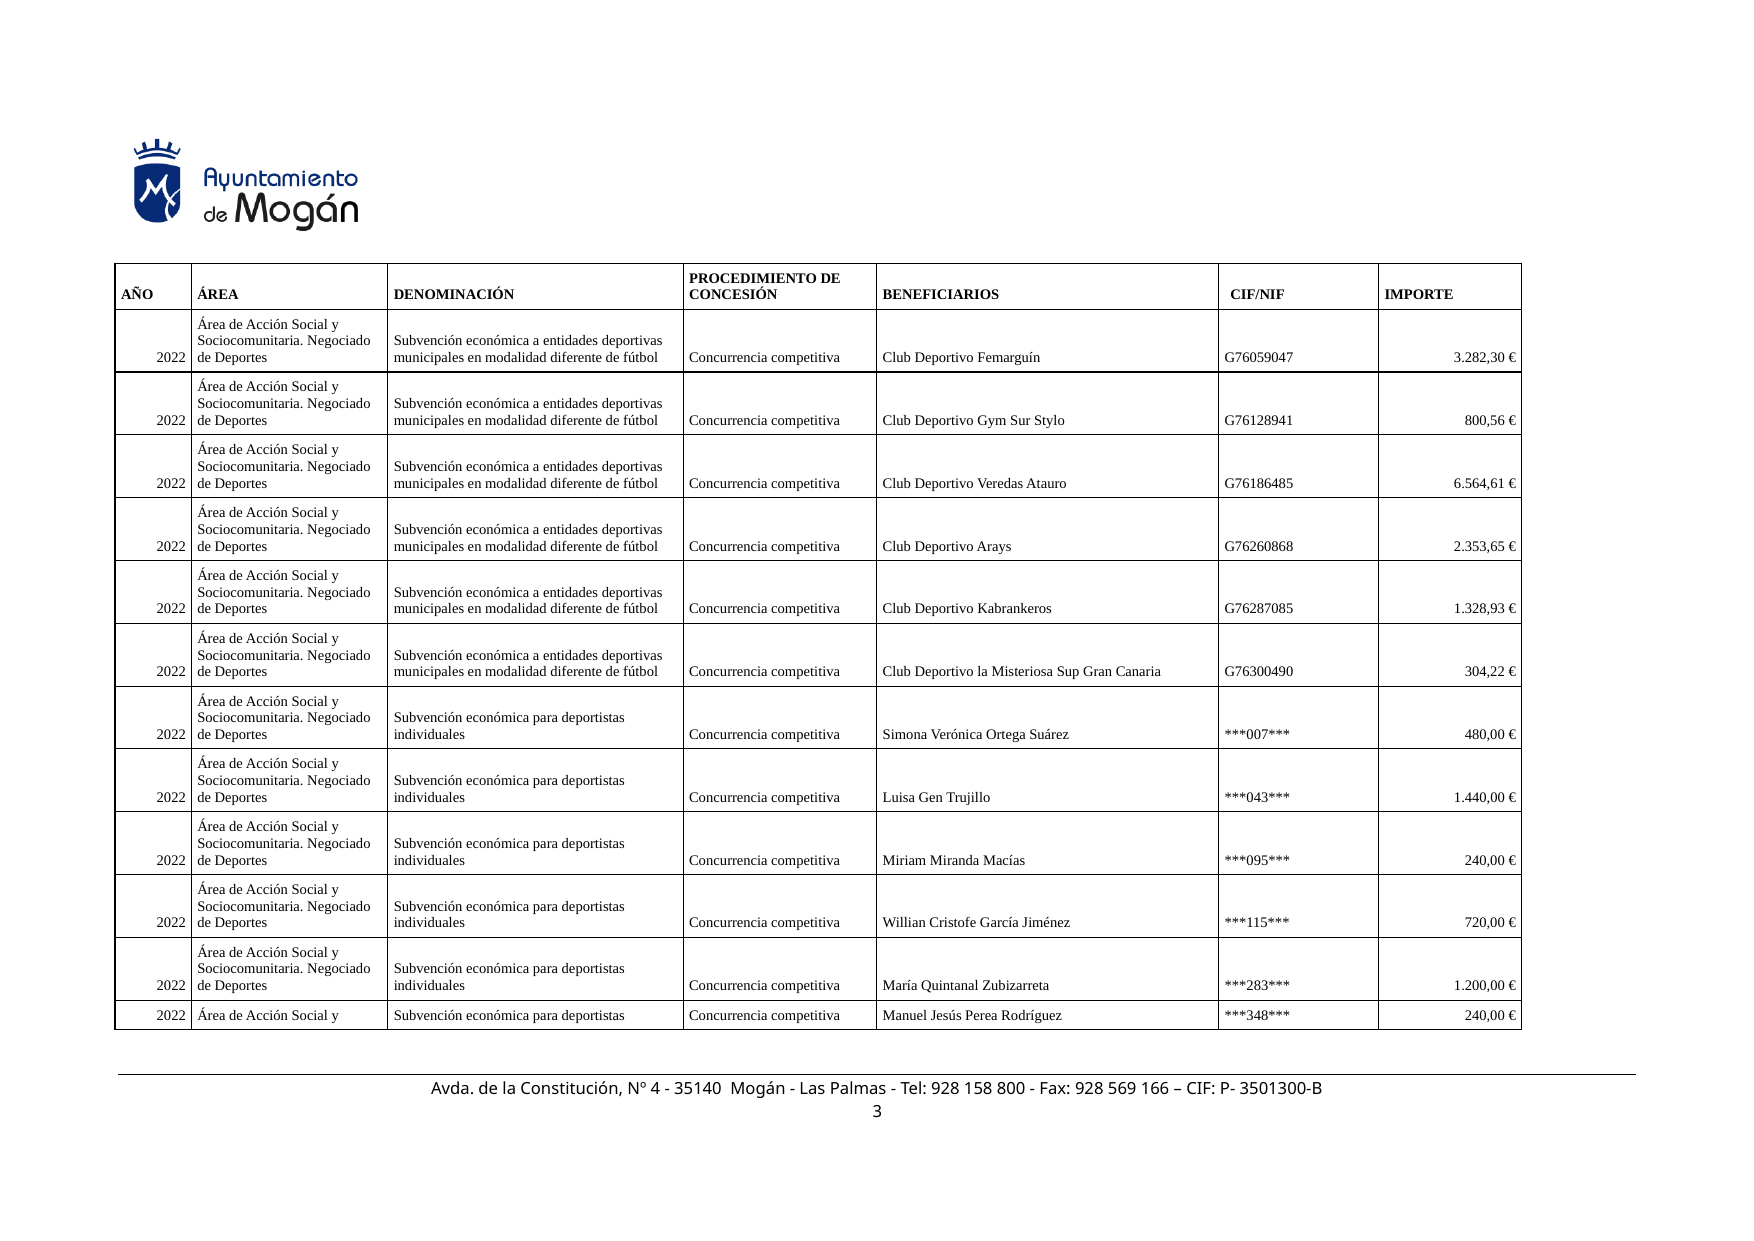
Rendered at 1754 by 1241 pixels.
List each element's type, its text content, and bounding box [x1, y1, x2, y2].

table_cell 3.282,30 € [1379, 310, 1521, 371]
table_cell Área de Acción Social y Sociocomunitaria. Negociado de Deportes [192, 938, 387, 999]
table_cell 1.440,00 € [1379, 749, 1521, 811]
table_cell Subvención económica para deportistas individuales [388, 938, 683, 999]
table_cell Subvención económica a entidades deportivas municipales en modalidad diferente de fútbol [388, 373, 683, 434]
table_cell ***095*** [1219, 812, 1378, 874]
table_cell Concurrencia competitiva [684, 1001, 876, 1029]
table_cell Área de Acción Social y Sociocomunitaria. Negociado de Deportes [192, 749, 387, 811]
table_cell 2022 [116, 687, 191, 748]
table_cell ***043*** [1219, 749, 1378, 811]
table_cell Concurrencia competitiva [684, 561, 876, 623]
table_header CIF/NIF [1219, 264, 1378, 309]
table_cell Concurrencia competitiva [684, 373, 876, 434]
table_cell Club Deportivo la Misteriosa Sup Gran Canaria [877, 624, 1218, 686]
table_header ÁREA [192, 264, 387, 309]
table_cell 800,56 € [1379, 373, 1521, 434]
table_header BENEFICIARIOS [877, 264, 1218, 309]
table_cell Subvención económica a entidades deportivas municipales en modalidad diferente de fútbol [388, 310, 683, 371]
table_cell Concurrencia competitiva [684, 435, 876, 497]
table_cell G76128941 [1219, 373, 1378, 434]
table_cell 2022 [116, 812, 191, 874]
table_cell Subvención económica a entidades deportivas municipales en modalidad diferente de fútbol [388, 624, 683, 686]
table_cell Luisa Gen Trujillo [877, 749, 1218, 811]
table_cell Simona Verónica Ortega Suárez [877, 687, 1218, 748]
table_cell ***115*** [1219, 875, 1378, 937]
table_cell 2022 [116, 624, 191, 686]
table_cell G76300490 [1219, 624, 1378, 686]
table_cell 2022 [116, 749, 191, 811]
table_cell Concurrencia competitiva [684, 875, 876, 937]
table_cell Área de Acción Social y Sociocomunitaria. Negociado de Deportes [192, 498, 387, 560]
table_cell ***283*** [1219, 938, 1378, 999]
table_cell 6.564,61 € [1379, 435, 1521, 497]
table_cell Concurrencia competitiva [684, 812, 876, 874]
table_cell Área de Acción Social y Sociocomunitaria. Negociado de Deportes [192, 687, 387, 748]
table_cell 2022 [116, 310, 191, 371]
table_cell Área de Acción Social y Sociocomunitaria. Negociado de Deportes [192, 561, 387, 623]
table_cell 2.353,65 € [1379, 498, 1521, 560]
table_cell 304,22 € [1379, 624, 1521, 686]
table_cell Concurrencia competitiva [684, 624, 876, 686]
table_cell María Quintanal Zubizarreta [877, 938, 1218, 999]
table_cell 240,00 € [1379, 1001, 1521, 1029]
table_cell Subvención económica para deportistas [388, 1001, 683, 1029]
table_cell Subvención económica para deportistas individuales [388, 875, 683, 937]
table_cell Miriam Miranda Macías [877, 812, 1218, 874]
table_cell G76059047 [1219, 310, 1378, 371]
picture [119, 117, 375, 249]
table_cell Concurrencia competitiva [684, 938, 876, 999]
table_header IMPORTE [1379, 264, 1521, 309]
table_cell ***348*** [1219, 1001, 1378, 1029]
table_cell 2022 [116, 1001, 191, 1029]
table_cell 1.328,93 € [1379, 561, 1521, 623]
table_cell G76287085 [1219, 561, 1378, 623]
table_cell Manuel Jesús Perea Rodríguez [877, 1001, 1218, 1029]
table_cell 2022 [116, 561, 191, 623]
table_cell Club Deportivo Arays [877, 498, 1218, 560]
table_cell Concurrencia competitiva [684, 687, 876, 748]
table_cell Subvención económica a entidades deportivas municipales en modalidad diferente de fútbol [388, 435, 683, 497]
table_cell 720,00 € [1379, 875, 1521, 937]
table_cell Subvención económica para deportistas individuales [388, 687, 683, 748]
table_cell 480,00 € [1379, 687, 1521, 748]
table_cell Área de Acción Social y Sociocomunitaria. Negociado de Deportes [192, 624, 387, 686]
table_cell Concurrencia competitiva [684, 310, 876, 371]
table_cell Área de Acción Social y Sociocomunitaria. Negociado de Deportes [192, 373, 387, 434]
table_cell ***007*** [1219, 687, 1378, 748]
table_cell G76260868 [1219, 498, 1378, 560]
table_header DENOMINACIÓN [388, 264, 683, 309]
table_cell Club Deportivo Gym Sur Stylo [877, 373, 1218, 434]
table_cell 2022 [116, 373, 191, 434]
table_cell G76186485 [1219, 435, 1378, 497]
table_cell 240,00 € [1379, 812, 1521, 874]
table_cell 2022 [116, 938, 191, 999]
table_cell Subvención económica para deportistas individuales [388, 749, 683, 811]
table_cell 2022 [116, 875, 191, 937]
table_cell Subvención económica para deportistas individuales [388, 812, 683, 874]
table_cell 2022 [116, 498, 191, 560]
table_cell Club Deportivo Veredas Atauro [877, 435, 1218, 497]
table_cell Área de Acción Social y Sociocomunitaria. Negociado de Deportes [192, 435, 387, 497]
table_cell Área de Acción Social y Sociocomunitaria. Negociado de Deportes [192, 812, 387, 874]
table_cell Área de Acción Social y [192, 1001, 387, 1029]
table_cell 2022 [116, 435, 191, 497]
table_cell Área de Acción Social y Sociocomunitaria. Negociado de Deportes [192, 875, 387, 937]
table_cell Willian Cristofe García Jiménez [877, 875, 1218, 937]
table_cell 1.200,00 € [1379, 938, 1521, 999]
table_cell Club Deportivo Kabrankeros [877, 561, 1218, 623]
table_header AÑO [116, 264, 191, 309]
table_cell Área de Acción Social y Sociocomunitaria. Negociado de Deportes [192, 310, 387, 371]
table_header PROCEDIMIENTO DE CONCESIÓN [684, 264, 876, 309]
table_cell Club Deportivo Femarguín [877, 310, 1218, 371]
table_cell Concurrencia competitiva [684, 749, 876, 811]
table_cell Subvención económica a entidades deportivas municipales en modalidad diferente de fútbol [388, 561, 683, 623]
table_cell Subvención económica a entidades deportivas municipales en modalidad diferente de fútbol [388, 498, 683, 560]
table_cell Concurrencia competitiva [684, 498, 876, 560]
